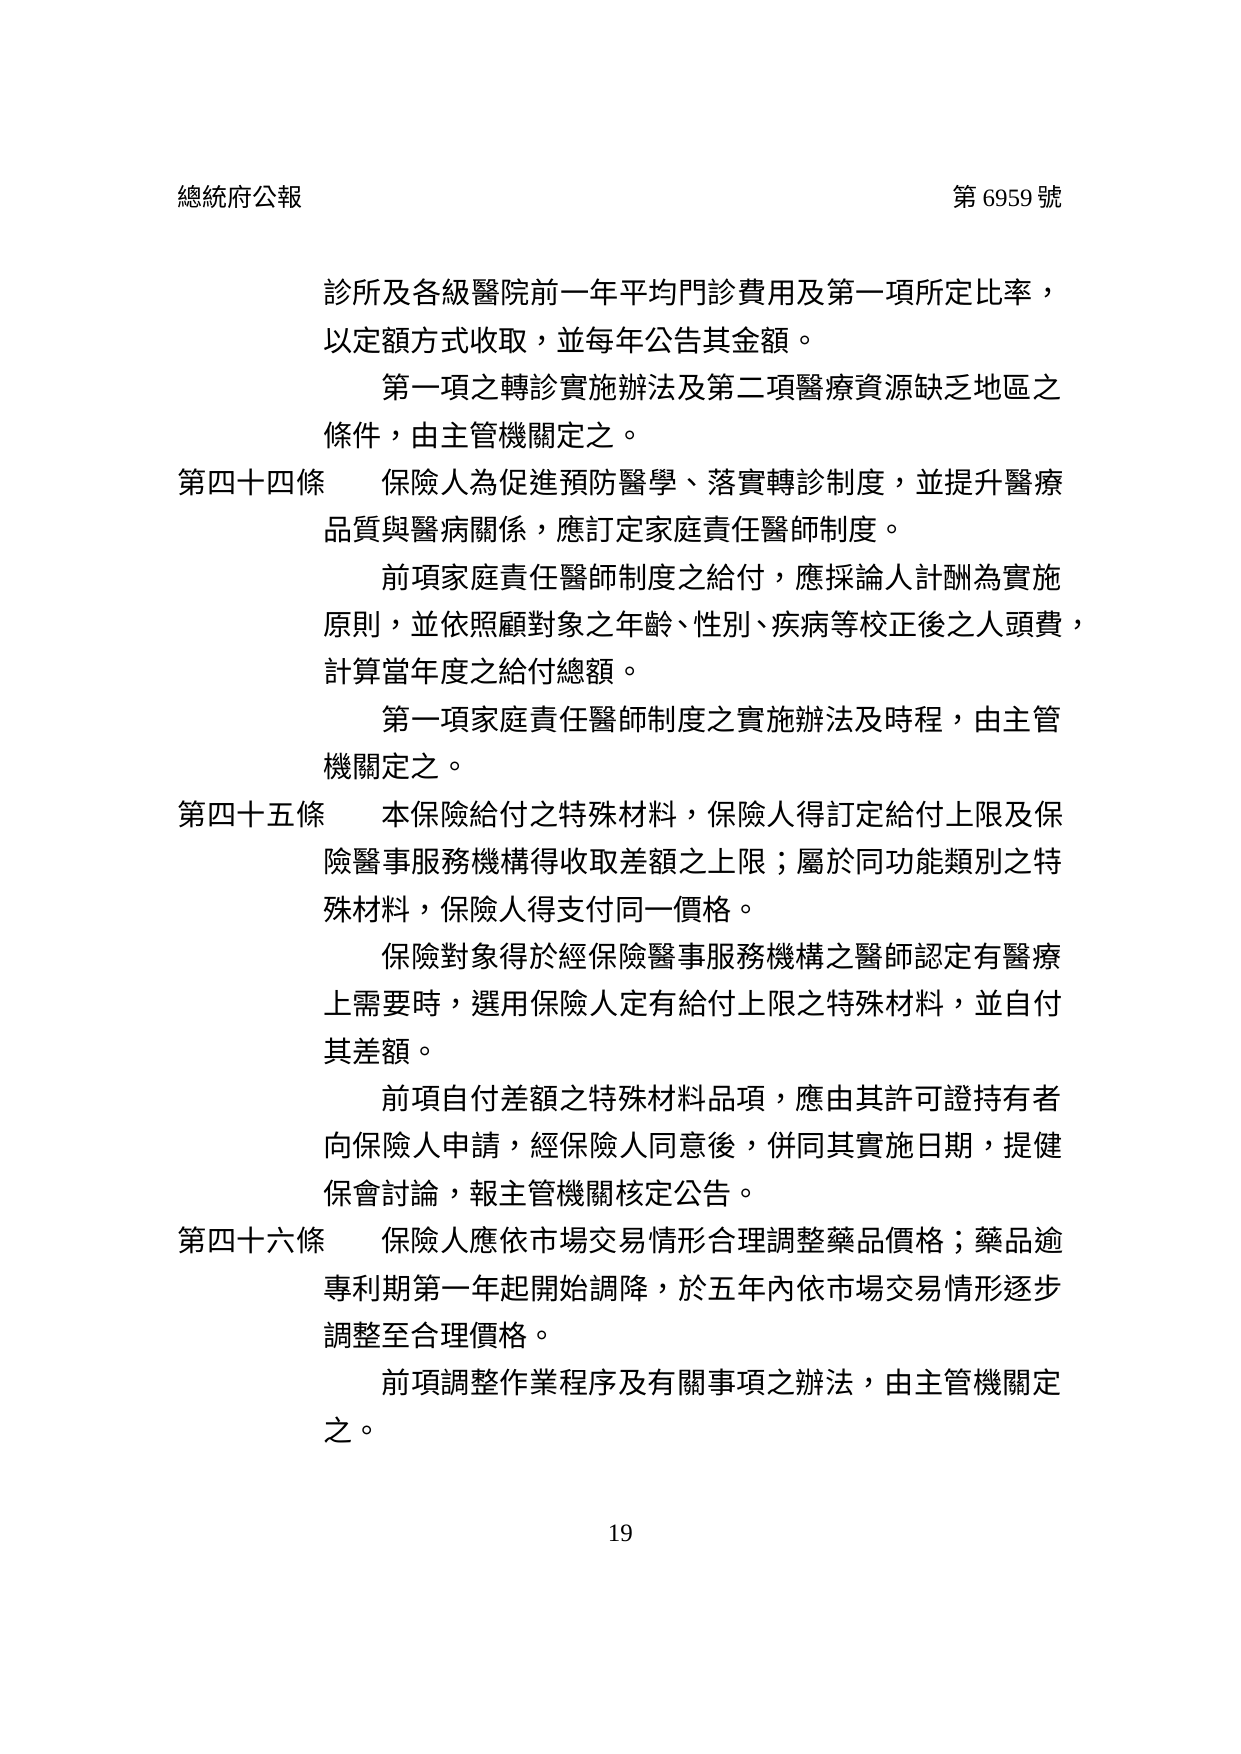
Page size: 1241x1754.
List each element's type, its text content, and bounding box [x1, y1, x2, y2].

text 第四十四條 保險人為促進預防醫學、落實轉診制度，並提升醫療品質與醫病關係，應訂定家庭責任醫師制度。 [177, 455, 1063, 550]
text 診所及各級醫院前一年平均門診費用及第一項所定比率，以定額方式收取，並每年公告其金額。 [323, 266, 1063, 361]
text 前項調整作業程序及有關事項之辦法，由主管機關定之。 [323, 1356, 1063, 1451]
text 前項自付差額之特殊材料品項，應由其許可證持有者向保險人申請，經保險人同意後，併同其實施日期，提健保會討論，報主管機關核定公告。 [323, 1072, 1063, 1214]
text 第一項家庭責任醫師制度之實施辦法及時程，由主管機關定之。 [323, 692, 1063, 787]
text 第四十五條 本保險給付之特殊材料，保險人得訂定給付上限及保險醫事服務機構得收取差額之上限；屬於同功能類別之特殊材料，保險人得支付同一價格。 [177, 787, 1063, 929]
text 第四十六條 保險人應依市場交易情形合理調整藥品價格；藥品逾專利期第一年起開始調降，於五年內依市場交易情形逐步調整至合理價格。 [177, 1214, 1063, 1356]
text 前項家庭責任醫師制度之給付，應採論人計酬為實施原則，並依照顧對象之年齡、性別、疾病等校正後之人頭費，計算當年度之給付總額。 [323, 550, 1063, 692]
text 保險對象得於經保險醫事服務機構之醫師認定有醫療上需要時，選用保險人定有給付上限之特殊材料，並自付其差額。 [323, 929, 1063, 1072]
text 第一項之轉診實施辦法及第二項醫療資源缺乏地區之條件，由主管機關定之。 [323, 361, 1063, 455]
